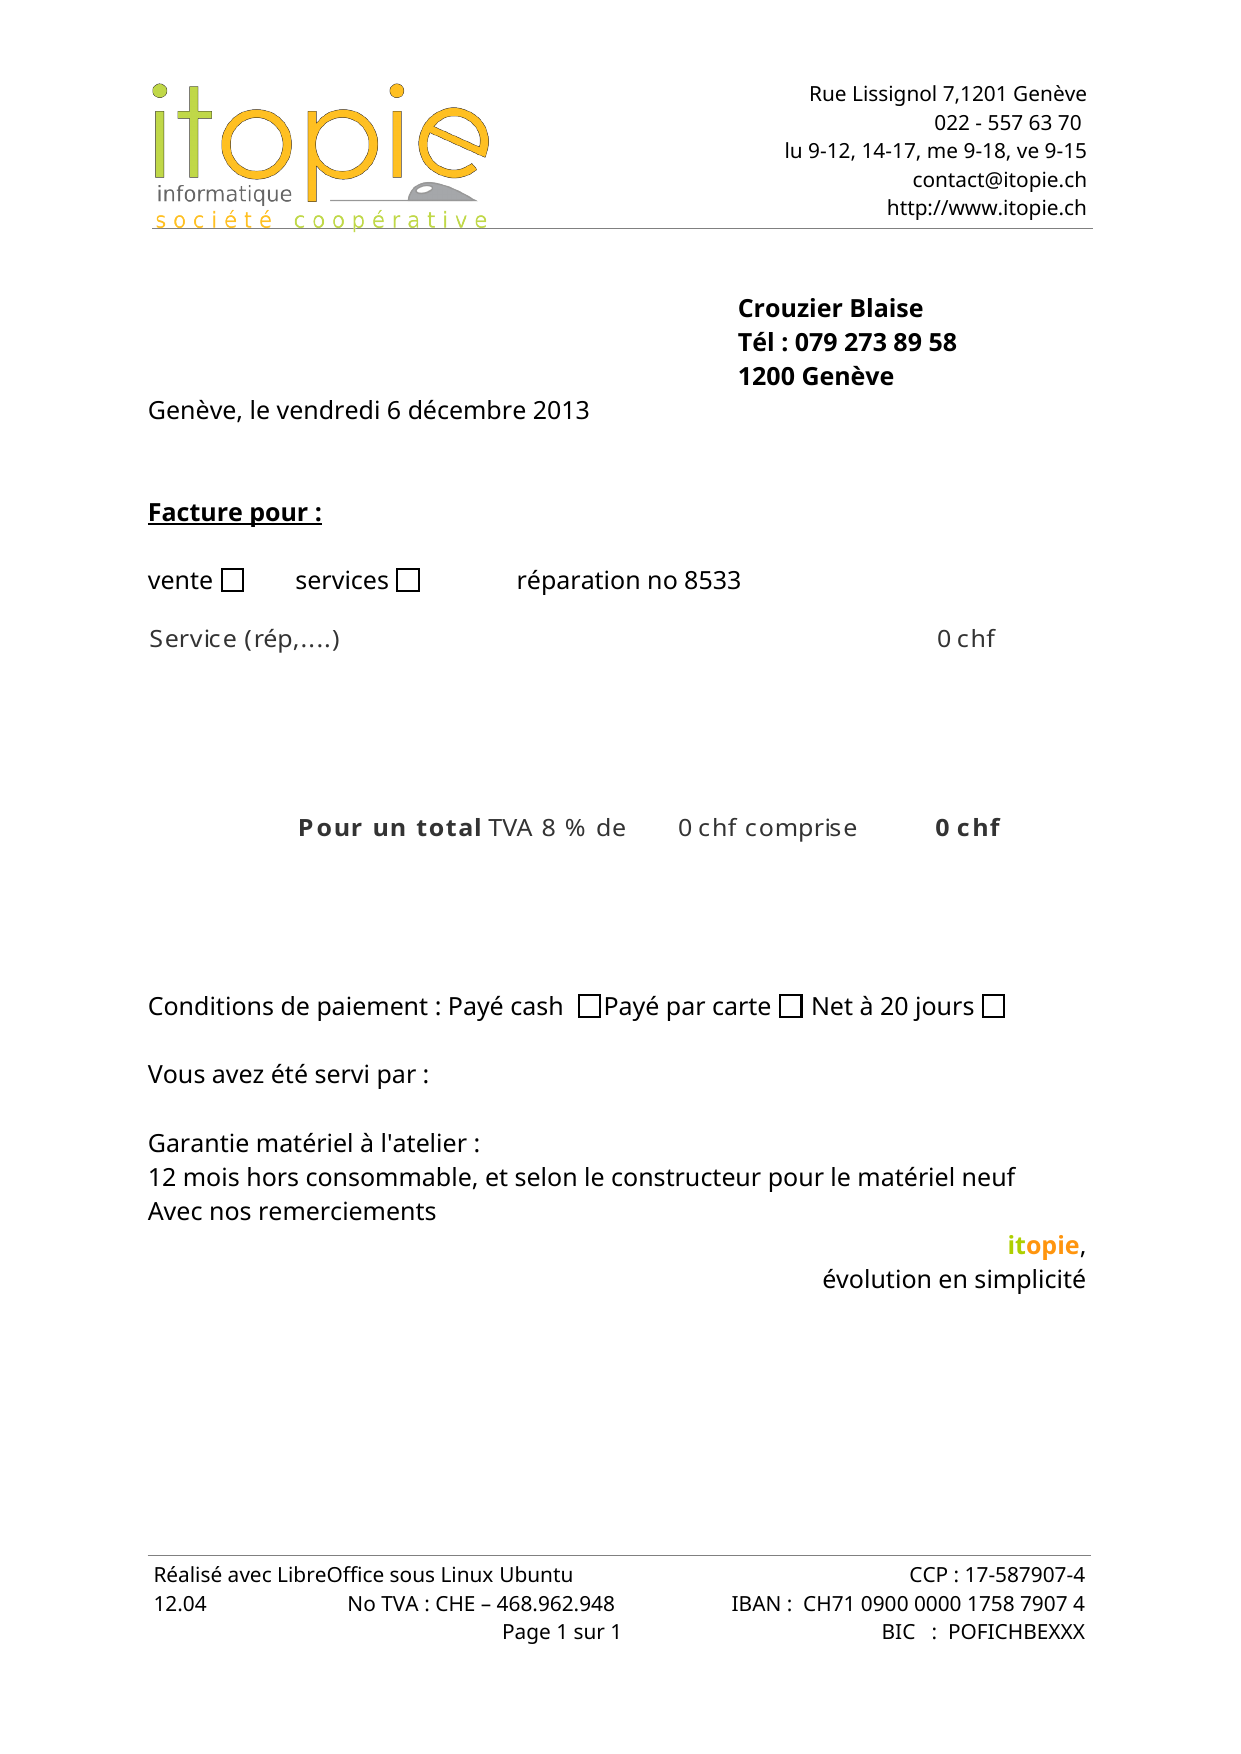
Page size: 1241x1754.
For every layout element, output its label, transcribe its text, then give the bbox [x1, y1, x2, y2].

text 12 mois hors consommable, et selon le constructeur pour le matériel neuf [148, 1159, 1093, 1193]
text Crouzier Blaise [148, 290, 1093, 324]
text Facture pour : [148, 495, 1093, 529]
text Genève, le vendredi 6 décembre 2013 [148, 392, 1093, 427]
text Tél : 079 273 89 58 [148, 324, 1093, 358]
picture [138, 72, 500, 244]
text Garantie matériel à l'atelier : [148, 1125, 1093, 1159]
text Avec nos remerciements [148, 1193, 1093, 1227]
text évolution en simplicité [148, 1262, 1093, 1296]
text 1200 Genève [148, 358, 1093, 392]
text Vous avez été servi par : [148, 1057, 1093, 1091]
text vente services réparation no 8533 [148, 563, 1093, 597]
text Conditions de paiement : Payé cash Payé par carte Net à 20 jours [148, 989, 1093, 1023]
text itopie, [148, 1227, 1093, 1262]
